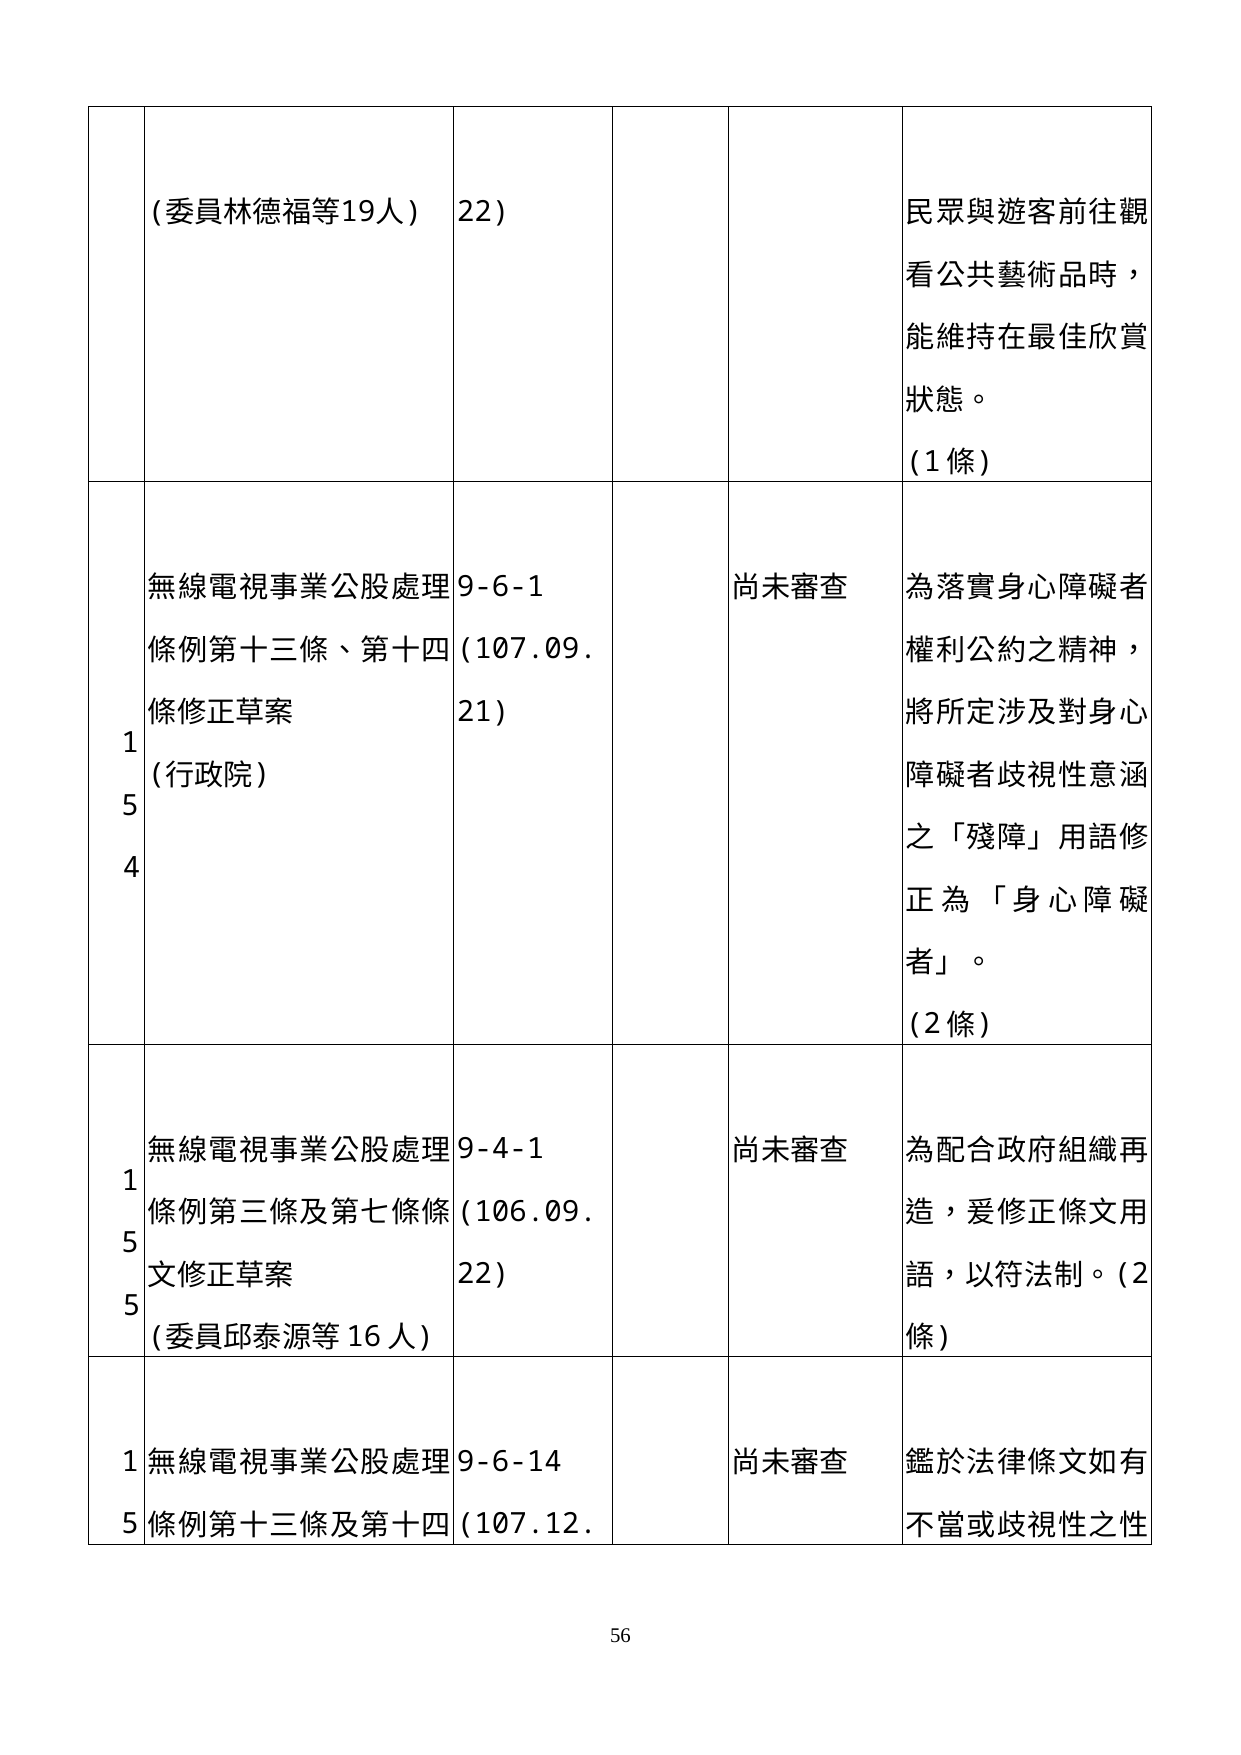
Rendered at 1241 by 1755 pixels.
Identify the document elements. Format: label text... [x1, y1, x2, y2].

table_cell 無線電視事業公股處理條例第十三條、第十四條修正草案 (行政院) [145, 482, 453, 1043]
table_cell [89, 1045, 144, 1356]
table_cell [613, 1357, 728, 1543]
table_cell 9-4-1 (106.09.22) [454, 1045, 612, 1356]
table_cell [613, 482, 728, 1043]
table_cell [89, 1357, 144, 1543]
table_cell 尚未審查 [729, 482, 902, 1043]
table_cell 9-6-14 (107.12. [454, 1357, 612, 1543]
table_cell 為配合政府組織再造，爰修正條文用語，以符法制。(2條) [903, 1045, 1151, 1356]
table_cell (委員林德福等19人) [145, 107, 453, 481]
table_cell 無線電視事業公股處理條例第十三條及第十四 [145, 1357, 453, 1543]
table_cell 民眾與遊客前往觀看公共藝術品時，能維持在最佳欣賞狀態。 (1條) [903, 107, 1151, 481]
table_cell 22) [454, 107, 612, 481]
table_cell 尚未審查 [729, 1357, 902, 1543]
table_cell 尚未審查 [729, 1045, 902, 1356]
table_cell [613, 107, 728, 481]
table_cell [729, 107, 902, 481]
table_cell 為落實身心障礙者權利公約之精神，將所定涉及對身心障礙者歧視性意涵之「殘障」用語修正為「身心障礙者」。 (2條) [903, 482, 1151, 1043]
table_cell [89, 482, 144, 1043]
table_cell 無線電視事業公股處理條例第三條及第七條條文修正草案 (委員邱泰源等16人) [145, 1045, 453, 1356]
table_cell [89, 107, 144, 481]
table_cell 鑑於法律條文如有不當或歧視性之性 [903, 1357, 1151, 1543]
table_cell [613, 1045, 728, 1356]
table_cell 9-6-1 (107.09.21) [454, 482, 612, 1043]
